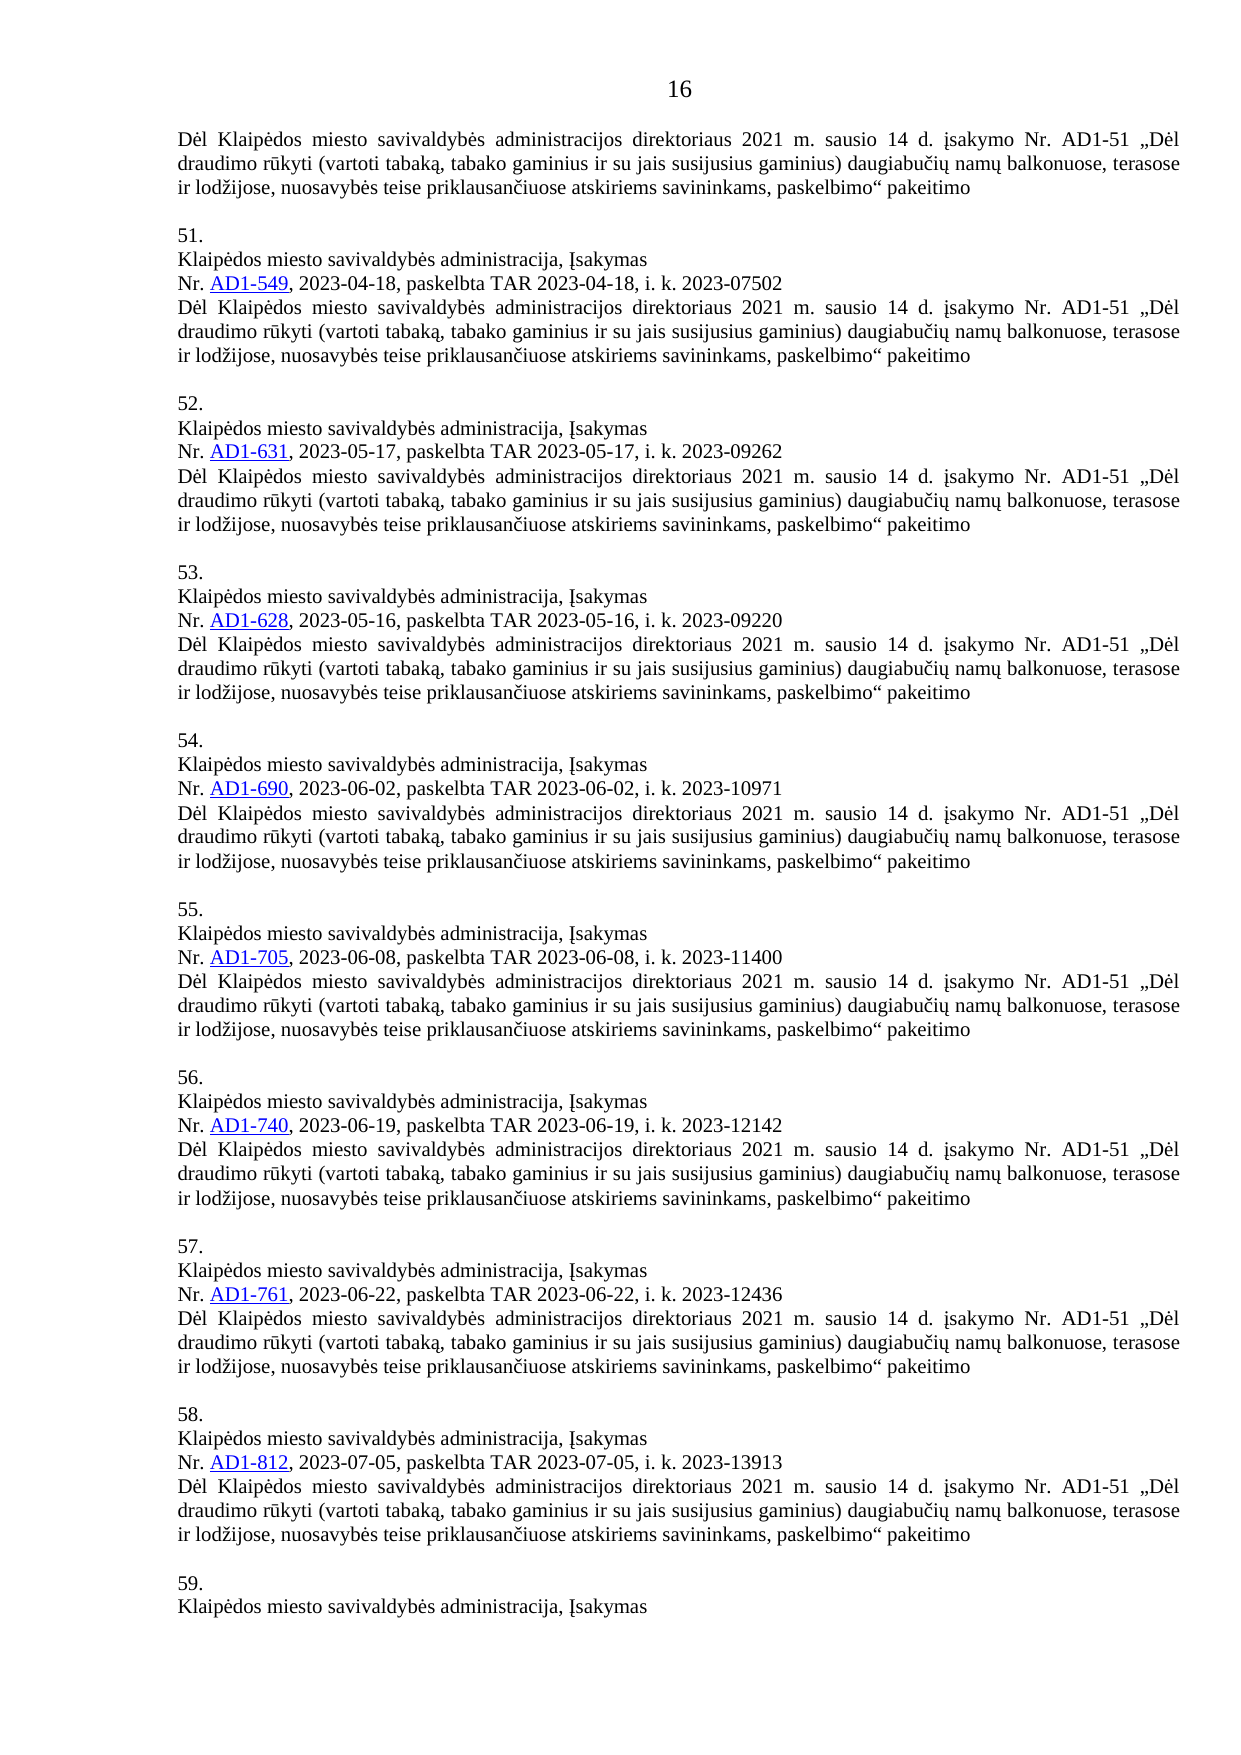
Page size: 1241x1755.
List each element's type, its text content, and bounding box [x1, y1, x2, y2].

text Klaipėdos miesto savivaldybės administracija, Įsakymas [177, 1594, 1181, 1618]
text Dėl Klaipėdos miesto savivaldybės administracijos direktoriaus 2021 m. sausio 14 d. įsakymo Nr. AD1-51 „Dėl draudimo rūkyti (vartoti tabaką, tabako gaminius ir su jais susijusius gaminius) daugiabučių namų balkonuose, terasose ir lodžijose, nuosavybės teise priklausančiuose atskiriems savininkams, paskelbimo“ pakeitimo [177, 1474, 1181, 1546]
text Dėl Klaipėdos miesto savivaldybės administracijos direktoriaus 2021 m. sausio 14 d. įsakymo Nr. AD1-51 „Dėl draudimo rūkyti (vartoti tabaką, tabako gaminius ir su jais susijusius gaminius) daugiabučių namų balkonuose, terasose ir lodžijose, nuosavybės teise priklausančiuose atskiriems savininkams, paskelbimo“ pakeitimo [177, 632, 1181, 704]
text Nr. AD1-705, 2023-06-08, paskelbta TAR 2023-06-08, i. k. 2023-11400 [177, 945, 1181, 969]
text 52. [177, 391, 1181, 415]
text Nr. AD1-549, 2023-04-18, paskelbta TAR 2023-04-18, i. k. 2023-07502 [177, 271, 1181, 295]
text Nr. AD1-812, 2023-07-05, paskelbta TAR 2023-07-05, i. k. 2023-13913 [177, 1450, 1181, 1474]
text Dėl Klaipėdos miesto savivaldybės administracijos direktoriaus 2021 m. sausio 14 d. įsakymo Nr. AD1-51 „Dėl draudimo rūkyti (vartoti tabaką, tabako gaminius ir su jais susijusius gaminius) daugiabučių namų balkonuose, terasose ir lodžijose, nuosavybės teise priklausančiuose atskiriems savininkams, paskelbimo“ pakeitimo [177, 800, 1181, 873]
text Klaipėdos miesto savivaldybės administracija, Įsakymas [177, 921, 1181, 945]
text 59. [177, 1570, 1181, 1594]
text Klaipėdos miesto savivaldybės administracija, Įsakymas [177, 247, 1181, 271]
text Nr. AD1-740, 2023-06-19, paskelbta TAR 2023-06-19, i. k. 2023-12142 [177, 1113, 1181, 1137]
text 58. [177, 1402, 1181, 1426]
text 56. [177, 1065, 1181, 1089]
text Dėl Klaipėdos miesto savivaldybės administracijos direktoriaus 2021 m. sausio 14 d. įsakymo Nr. AD1-51 „Dėl draudimo rūkyti (vartoti tabaką, tabako gaminius ir su jais susijusius gaminius) daugiabučių namų balkonuose, terasose ir lodžijose, nuosavybės teise priklausančiuose atskiriems savininkams, paskelbimo“ pakeitimo [177, 1137, 1181, 1209]
text 53. [177, 560, 1181, 584]
text Dėl Klaipėdos miesto savivaldybės administracijos direktoriaus 2021 m. sausio 14 d. įsakymo Nr. AD1-51 „Dėl draudimo rūkyti (vartoti tabaką, tabako gaminius ir su jais susijusius gaminius) daugiabučių namų balkonuose, terasose ir lodžijose, nuosavybės teise priklausančiuose atskiriems savininkams, paskelbimo“ pakeitimo [177, 127, 1181, 199]
text Nr. AD1-761, 2023-06-22, paskelbta TAR 2023-06-22, i. k. 2023-12436 [177, 1282, 1181, 1306]
text Nr. AD1-690, 2023-06-02, paskelbta TAR 2023-06-02, i. k. 2023-10971 [177, 776, 1181, 800]
text 51. [177, 223, 1181, 247]
text Dėl Klaipėdos miesto savivaldybės administracijos direktoriaus 2021 m. sausio 14 d. įsakymo Nr. AD1-51 „Dėl draudimo rūkyti (vartoti tabaką, tabako gaminius ir su jais susijusius gaminius) daugiabučių namų balkonuose, terasose ir lodžijose, nuosavybės teise priklausančiuose atskiriems savininkams, paskelbimo“ pakeitimo [177, 1306, 1181, 1378]
text Klaipėdos miesto savivaldybės administracija, Įsakymas [177, 415, 1181, 439]
text Dėl Klaipėdos miesto savivaldybės administracijos direktoriaus 2021 m. sausio 14 d. įsakymo Nr. AD1-51 „Dėl draudimo rūkyti (vartoti tabaką, tabako gaminius ir su jais susijusius gaminius) daugiabučių namų balkonuose, terasose ir lodžijose, nuosavybės teise priklausančiuose atskiriems savininkams, paskelbimo“ pakeitimo [177, 463, 1181, 536]
text 54. [177, 728, 1181, 752]
text Klaipėdos miesto savivaldybės administracija, Įsakymas [177, 584, 1181, 608]
text Klaipėdos miesto savivaldybės administracija, Įsakymas [177, 752, 1181, 776]
text Nr. AD1-628, 2023-05-16, paskelbta TAR 2023-05-16, i. k. 2023-09220 [177, 608, 1181, 632]
text Dėl Klaipėdos miesto savivaldybės administracijos direktoriaus 2021 m. sausio 14 d. įsakymo Nr. AD1-51 „Dėl draudimo rūkyti (vartoti tabaką, tabako gaminius ir su jais susijusius gaminius) daugiabučių namų balkonuose, terasose ir lodžijose, nuosavybės teise priklausančiuose atskiriems savininkams, paskelbimo“ pakeitimo [177, 969, 1181, 1041]
text 55. [177, 897, 1181, 921]
text 57. [177, 1233, 1181, 1258]
text Dėl Klaipėdos miesto savivaldybės administracijos direktoriaus 2021 m. sausio 14 d. įsakymo Nr. AD1-51 „Dėl draudimo rūkyti (vartoti tabaką, tabako gaminius ir su jais susijusius gaminius) daugiabučių namų balkonuose, terasose ir lodžijose, nuosavybės teise priklausančiuose atskiriems savininkams, paskelbimo“ pakeitimo [177, 295, 1181, 367]
text Klaipėdos miesto savivaldybės administracija, Įsakymas [177, 1258, 1181, 1282]
text Klaipėdos miesto savivaldybės administracija, Įsakymas [177, 1426, 1181, 1450]
text Nr. AD1-631, 2023-05-17, paskelbta TAR 2023-05-17, i. k. 2023-09262 [177, 439, 1181, 463]
text Klaipėdos miesto savivaldybės administracija, Įsakymas [177, 1089, 1181, 1113]
